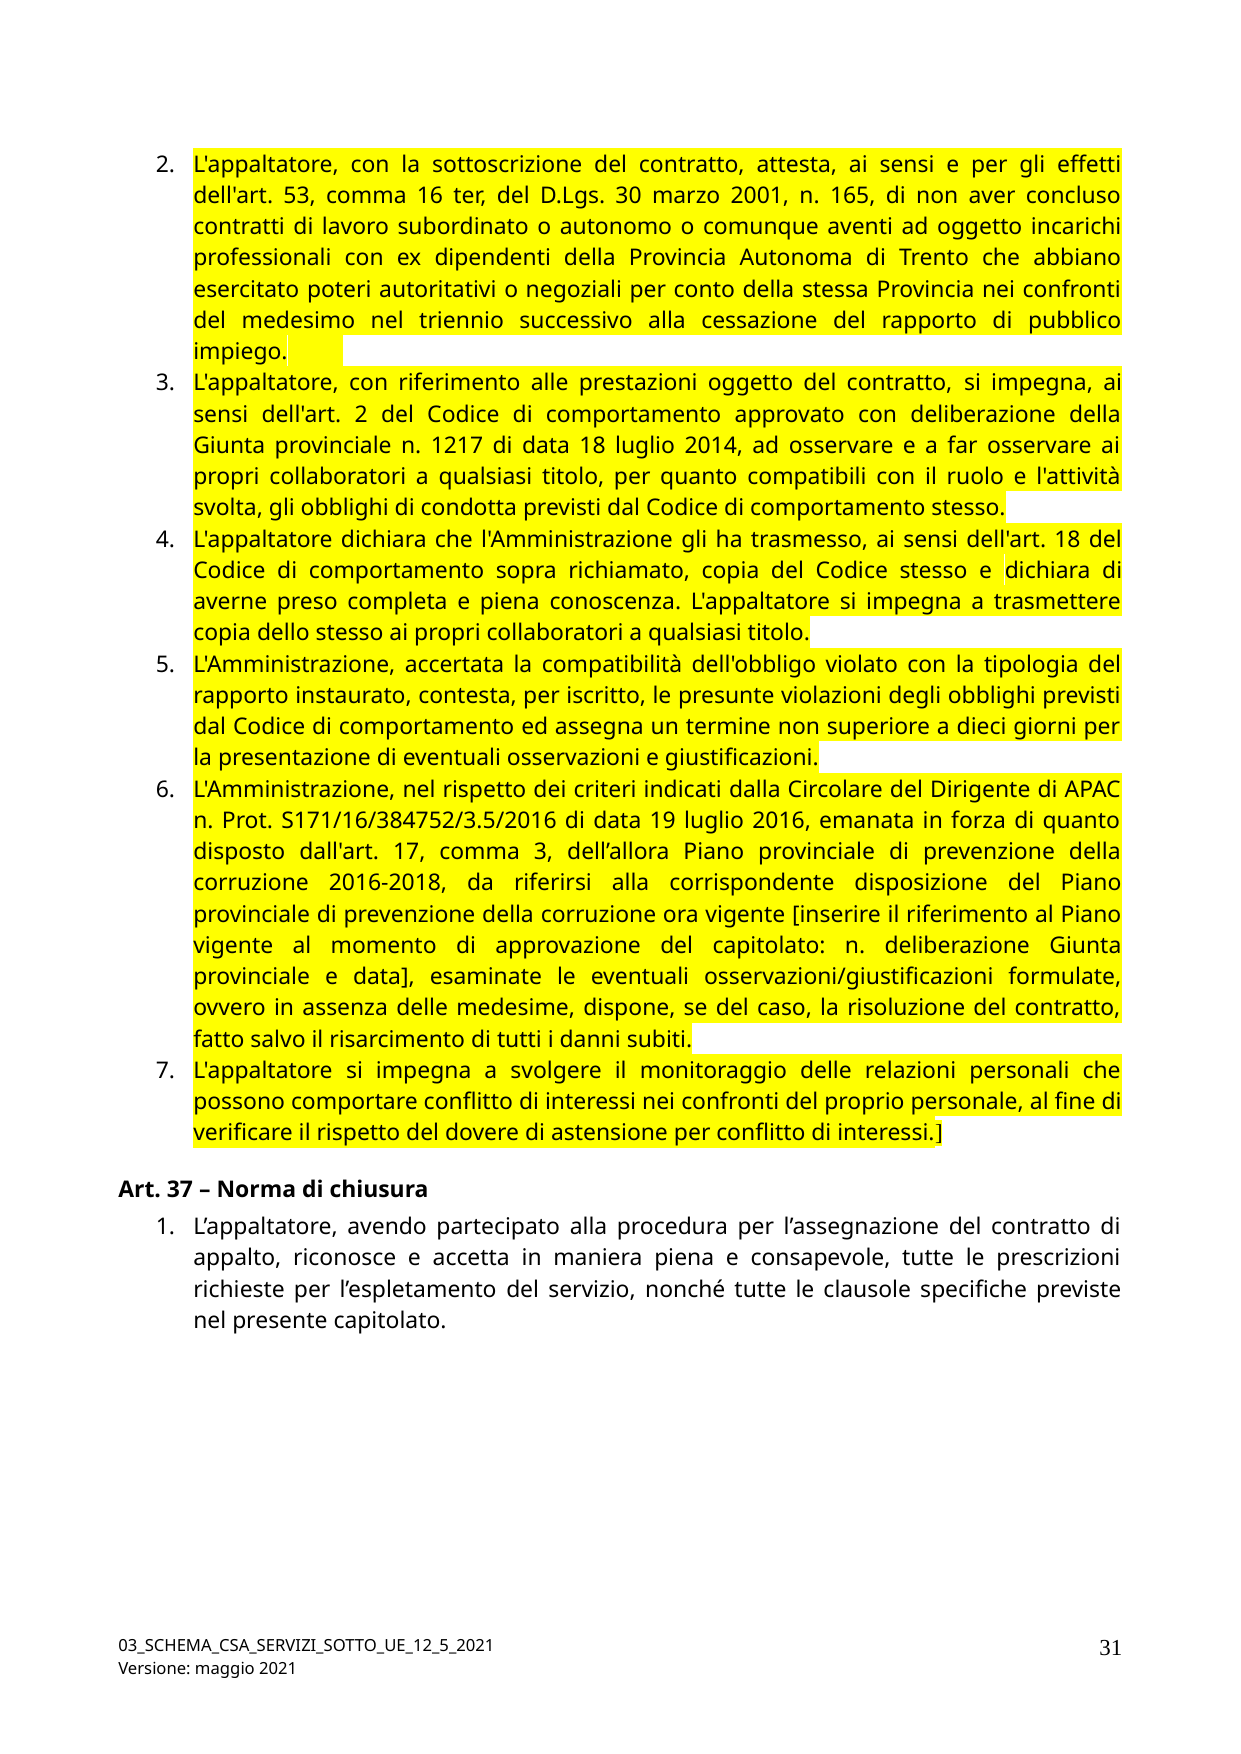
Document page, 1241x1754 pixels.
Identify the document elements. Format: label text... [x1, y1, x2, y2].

list L’appaltatore, avendo partecipato alla procedura per l’assegnazione del contratto di appalto, riconosce e accetta in maniera piena e consapevole, tutte le prescrizioni richieste per l’espletamento del servizio, nonché tutte le clausole specifiche previste nel presente capitolato. [156, 1210, 1122, 1335]
subtitle Art. 37 – Norma di chiusura [118, 1173, 1122, 1204]
list L'appaltatore, con riferimento alle prestazioni oggetto del contratto, si impegna, ai sensi dell'art. 2 del Codice di comportamento approvato con deliberazione della Giunta provinciale n. 1217 di data 18 luglio 2014, ad osservare e a far osservare ai propri collaboratori a qualsiasi titolo, per quanto compatibili con il ruolo e l'attività svolta, gli obblighi di condotta previsti dal Codice di comportamento stesso. [156, 366, 1122, 523]
list L'appaltatore dichiara che l'Amministrazione gli ha trasmesso, ai sensi dell'art. 18 del Codice di comportamento sopra richiamato, copia del Codice stesso e dichiara di averne preso completa e piena conoscenza. L'appaltatore si impegna a trasmettere copia dello stesso ai propri collaboratori a qualsiasi titolo. [156, 523, 1122, 648]
list L'Amministrazione, nel rispetto dei criteri indicati dalla Circolare del Dirigente di APAC n. Prot. S171/16/384752/3.5/2016 di data 19 luglio 2016, emanata in forza di quanto disposto dall'art. 17, comma 3, dell’allora Piano provinciale di prevenzione della corruzione 2016-2018, da riferirsi alla corrispondente disposizione del Piano provinciale di prevenzione della corruzione ora vigente [inserire il riferimento al Piano vigente al momento di approvazione del capitolato: n. deliberazione Giunta provinciale e data], esaminate le eventuali osservazioni/giustificazioni formulate, ovvero in assenza delle medesime, dispone, se del caso, la risoluzione del contratto, fatto salvo il risarcimento di tutti i danni subiti. [156, 773, 1122, 1054]
list L'Amministrazione, accertata la compatibilità dell'obbligo violato con la tipologia del rapporto instaurato, contesta, per iscritto, le presunte violazioni degli obblighi previsti dal Codice di comportamento ed assegna un termine non superiore a dieci giorni per la presentazione di eventuali osservazioni e giustificazioni. [156, 648, 1122, 773]
list L'appaltatore, con la sottoscrizione del contratto, attesta, ai sensi e per gli effetti dell'art. 53, comma 16 ter, del D.Lgs. 30 marzo 2001, n. 165, di non aver concluso contratti di lavoro subordinato o autonomo o comunque aventi ad oggetto incarichi professionali con ex dipendenti della Provincia Autonoma di Trento che abbiano esercitato poteri autoritativi o negoziali per conto della stessa Provincia nei confronti del medesimo nel triennio successivo alla cessazione del rapporto di pubblico impiego. [156, 148, 1122, 366]
list L'appaltatore si impegna a svolgere il monitoraggio delle relazioni personali che possono comportare conflitto di interessi nei confronti del proprio personale, al fine di verificare il rispetto del dovere di astensione per conflitto di interessi.] [156, 1054, 1122, 1148]
